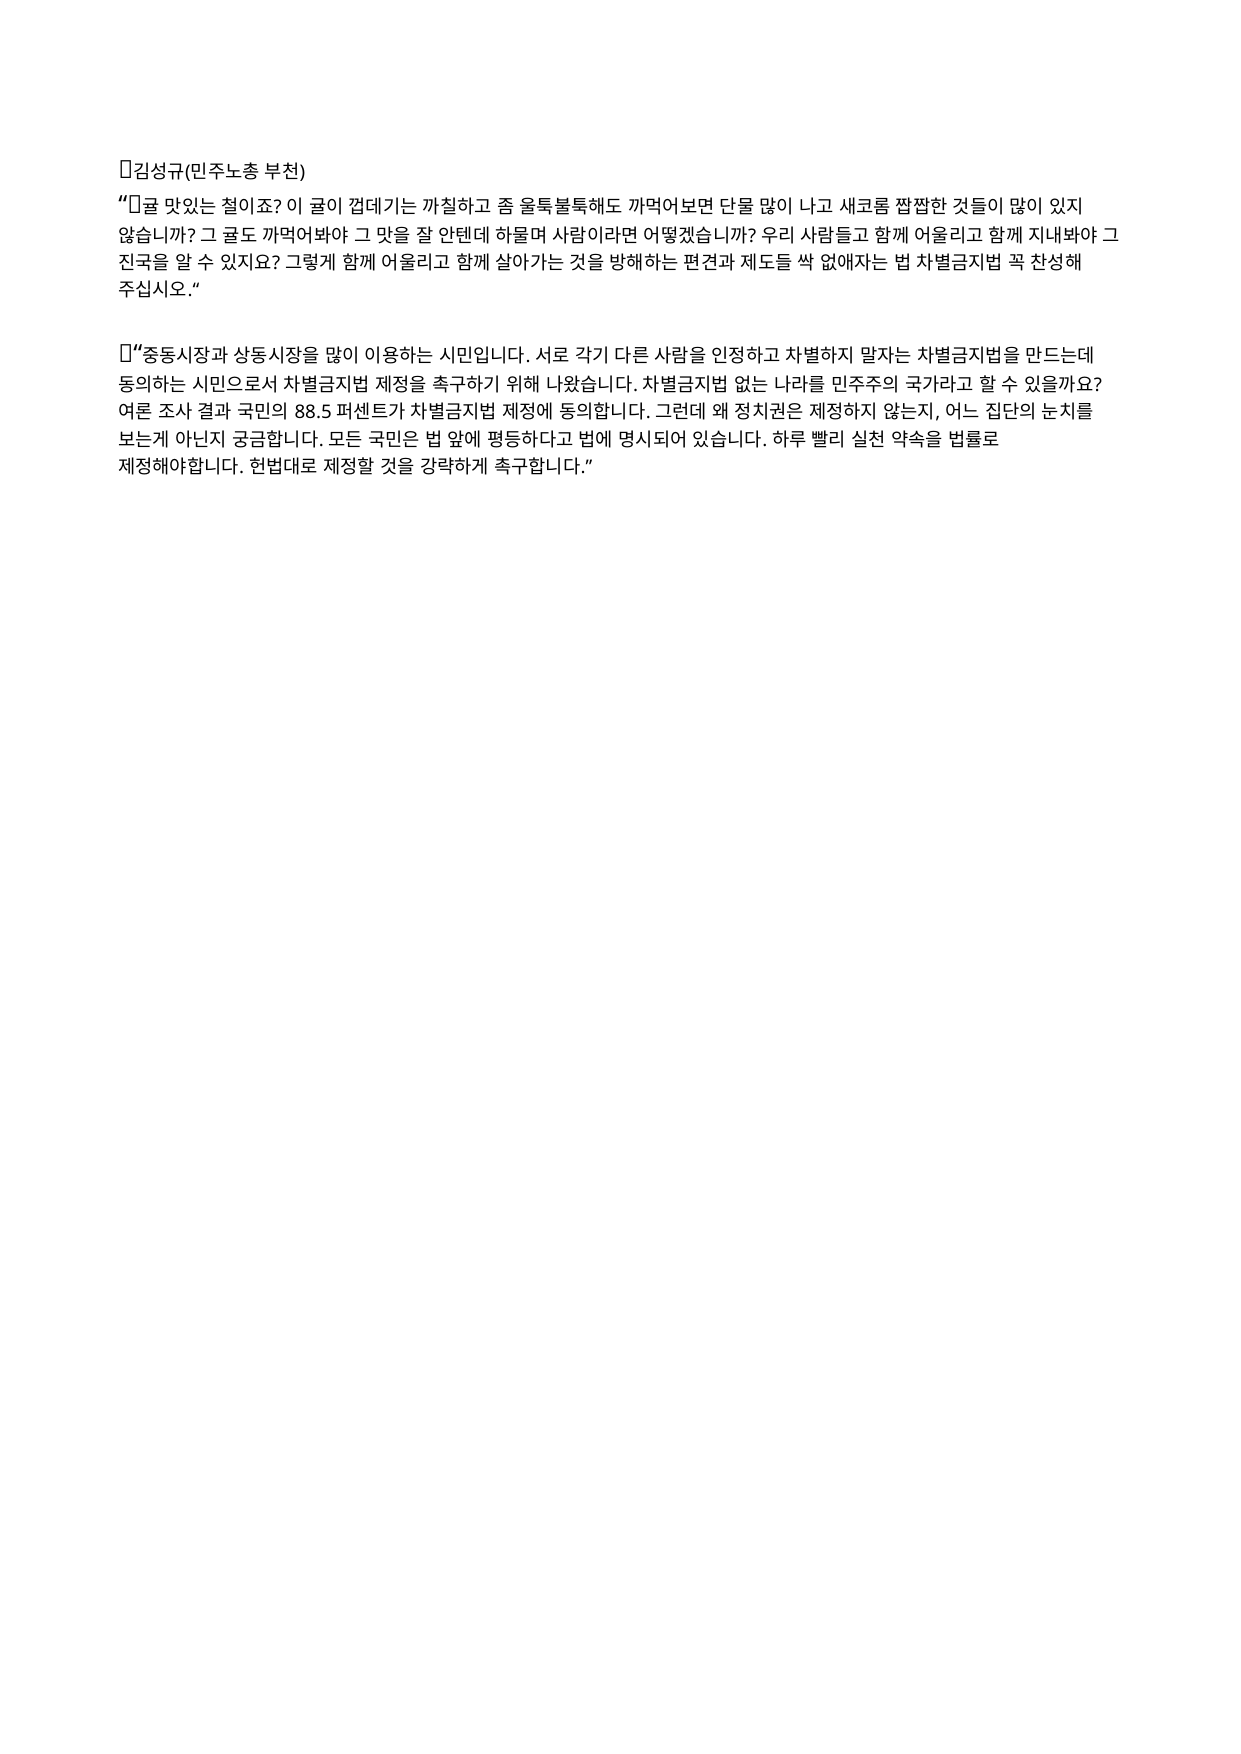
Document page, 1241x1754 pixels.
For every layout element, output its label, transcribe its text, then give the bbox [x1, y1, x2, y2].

text 💬김성규(민주노총 부천) “🍊귤 맛있는 철이죠? 이 귤이 껍데기는 까칠하고 좀 울툭불툭해도 까먹어보면 단물 많이 나고 새코롬 짭짭한 것들이 많이 있지 않습니까? 그 귤도 까먹어봐야 그 맛을 잘 안텐데 하물며 사람이라면 어떻겠습니까? 우리 사람들고 함께 어울리고 함께 지내봐야 그 진국을 알 수 있지요? 그렇게 함께 어울리고 함께 살아가는 것을 방해하는 편견과 제도들 싹 없애자는 법 차별금지법 꼭 찬성해 주십시오.“ 💬“중동시장과 상동시장을 많이 이용하는 시민입니다. 서로 각기 다른 사람을 인정하고 차별하지 말자는 차별금지법을 만드는데 동의하는 시민으로서 차별금지법 제정을 촉구하기 위해 나왔습니다. 차별금지법 없는 나라를 민주주의 국가라고 할 수 있을까요? 여론 조사 결과 국민의 88.5 퍼센트가 차별금지법 제정에 동의합니다. 그런데 왜 정치권은 제정하지 않는지, 어느 집단의 눈치를 보는게 아닌지 궁금합니다. 모든 국민은 법 앞에 평등하다고 법에 명시되어 있습니다. 하루 빨리 실천 약속을 법률로 제정해야합니다. 헌법대로 제정할 것을 강략하게 촉구합니다.” [118, 118, 1122, 513]
